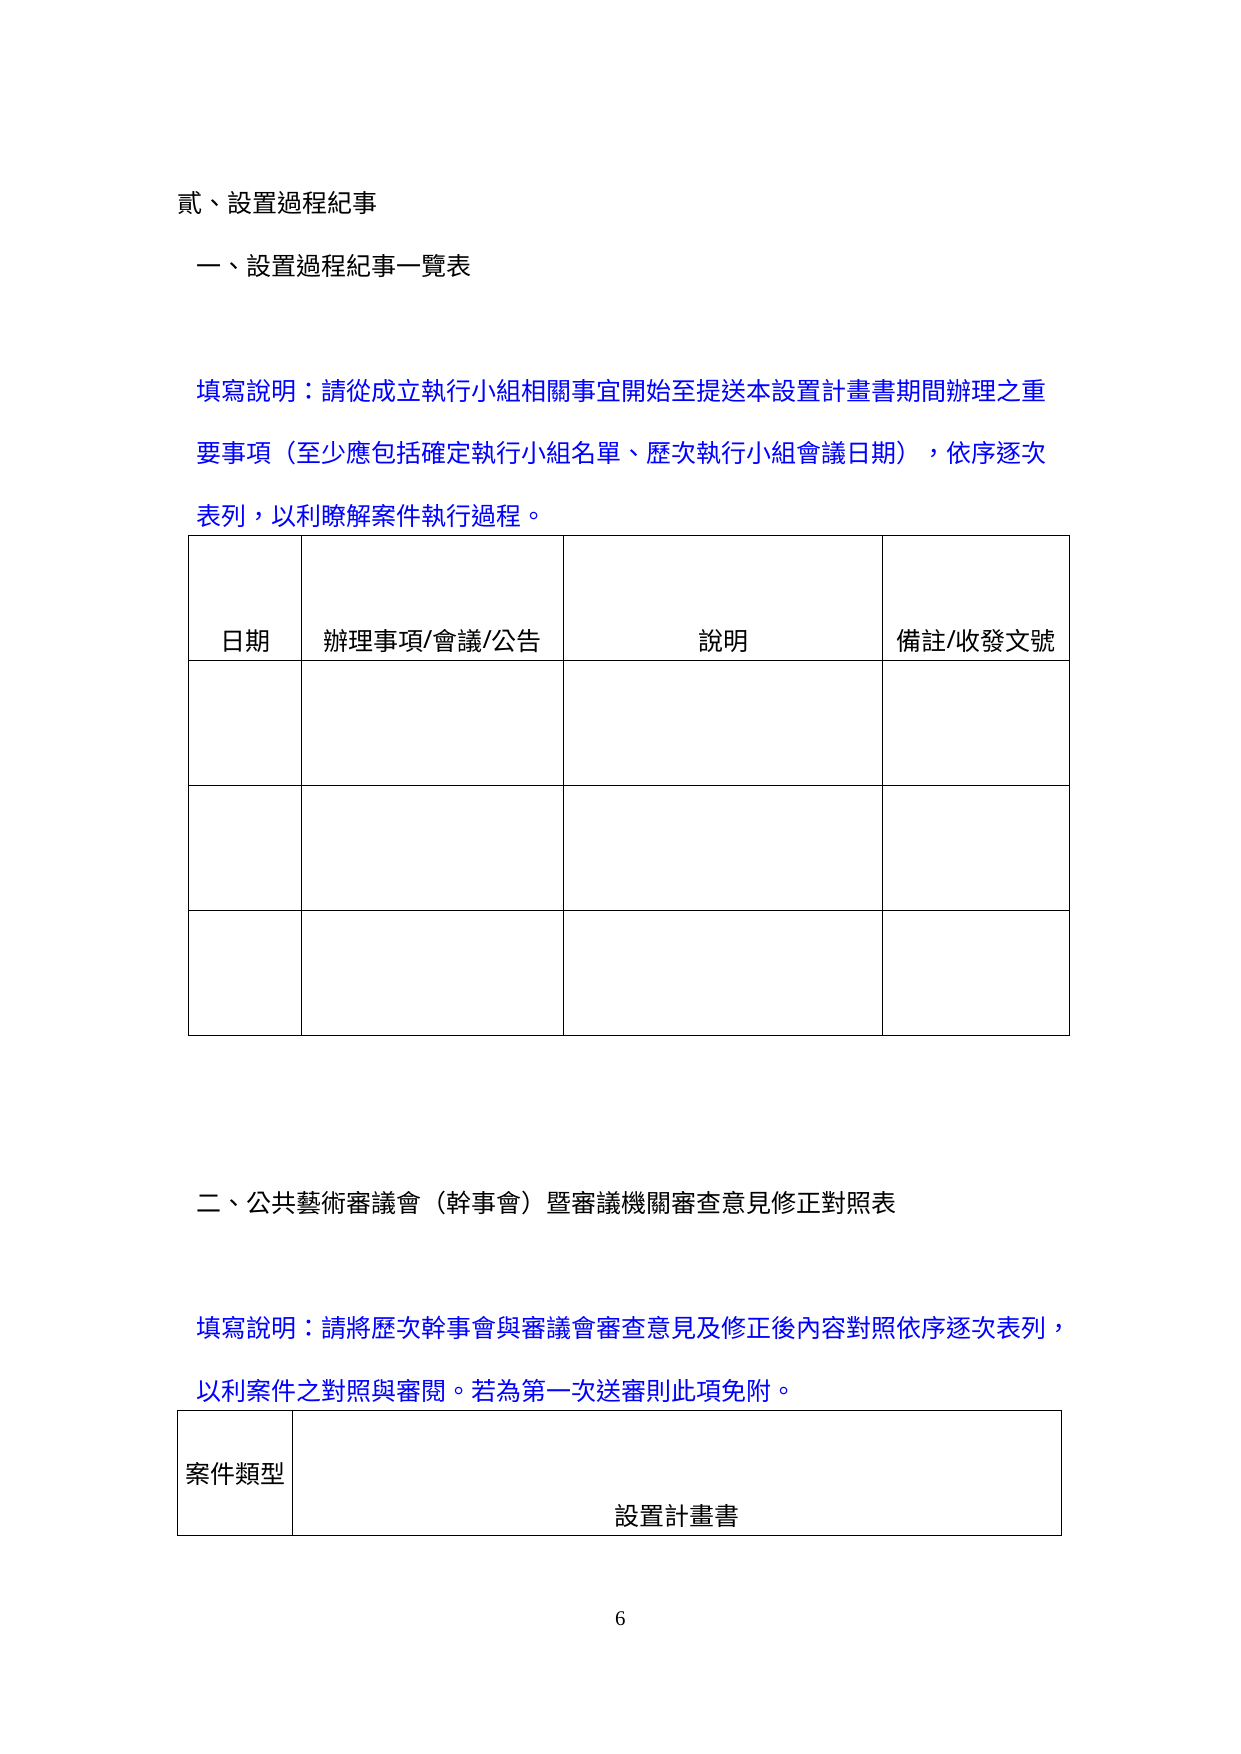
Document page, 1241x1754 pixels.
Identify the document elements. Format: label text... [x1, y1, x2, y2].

text 二、公共藝術審議會（幹事會）暨審議機關審查意見修正對照表 [177, 1160, 1063, 1222]
text 貳、設置過程紀事 [177, 160, 1063, 222]
table_cell [883, 911, 1069, 1035]
table_cell [564, 911, 882, 1035]
table_header 案件類型 [178, 1411, 292, 1535]
table_cell [189, 786, 301, 910]
table_header 設置計畫書 [293, 1411, 1061, 1535]
table_header 說明 [564, 536, 882, 660]
table_cell [564, 786, 882, 910]
table_header 備註/收發文號 [883, 536, 1069, 660]
table_cell [302, 786, 563, 910]
table_header 辦理事項/會議/公告 [302, 536, 563, 660]
table_cell [564, 661, 882, 785]
text 填寫說明：請從成立執行小組相關事宜開始至提送本設置計畫書期間辦理之重要事項（至少應包括確定執行小組名單、歷次執行小組會議日期），依序逐次表列，以利瞭解案件執行過程。 [196, 347, 1063, 535]
text 一、設置過程紀事一覽表 [196, 222, 1063, 285]
table_cell [189, 661, 301, 785]
table_cell [302, 911, 563, 1035]
table_header 日期 [189, 536, 301, 660]
table_cell [189, 911, 301, 1035]
table_cell [302, 661, 563, 785]
table_cell [883, 661, 1069, 785]
text 填寫說明：請將歷次幹事會與審議會審查意見及修正後內容對照依序逐次表列，以利案件之對照與審閱。若為第一次送審則此項免附。 [196, 1285, 1063, 1410]
table_cell [883, 786, 1069, 910]
